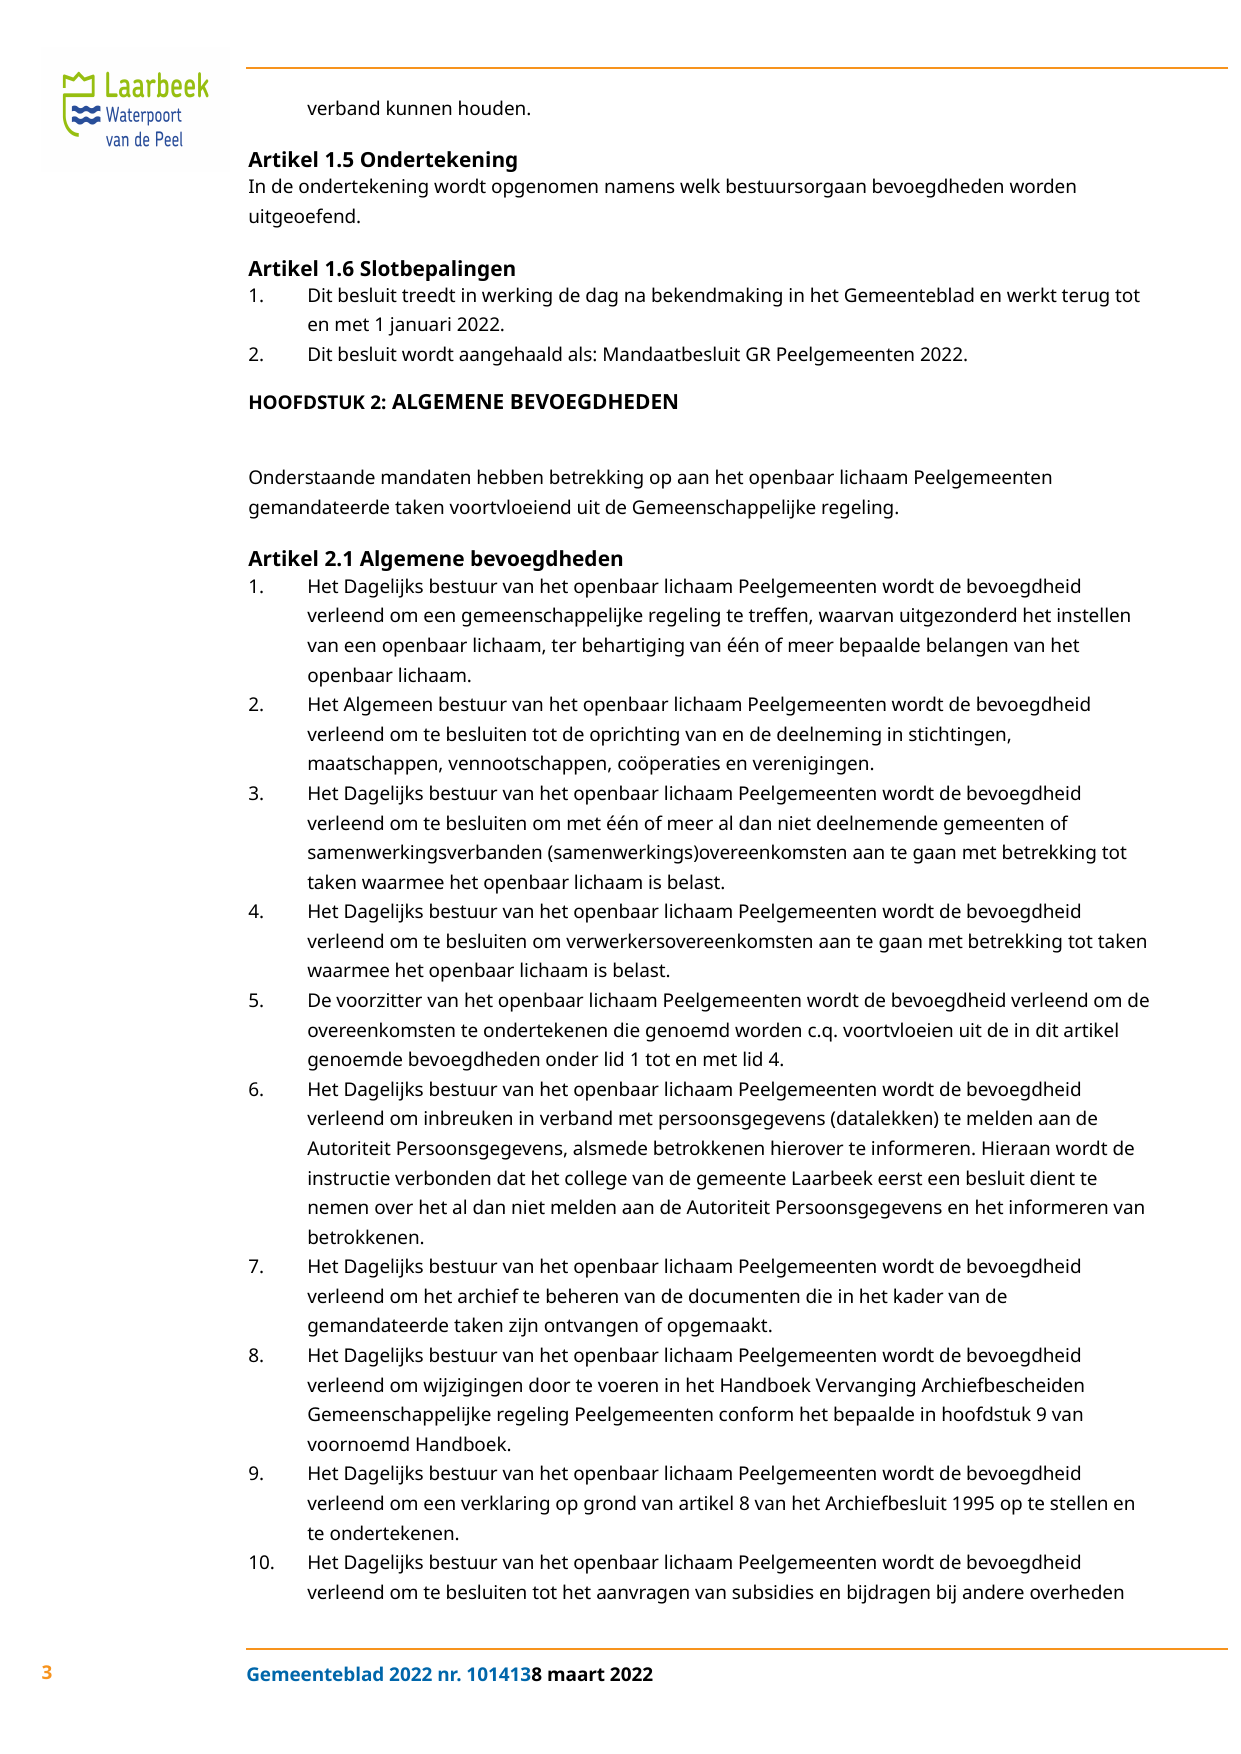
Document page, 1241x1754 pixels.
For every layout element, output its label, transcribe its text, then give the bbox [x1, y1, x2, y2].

text Artikel 1.5 Ondertekening [248, 145, 1152, 174]
text Artikel 1.6 Slotbepalingen [248, 254, 1152, 282]
list Het Dagelijks bestuur van het openbaar lichaam Peelgemeenten wordt de bevoegdheid verleend om een gemeenschappelijke regeling te treffen, waarvan uitgezonderd het instellen van een openbaar lichaam, ter behartiging van één of meer bepaalde belangen van het openbaar lichaam. [248, 573, 1152, 687]
list Het Dagelijks bestuur van het openbaar lichaam Peelgemeenten wordt de bevoegdheid verleend om wijzigingen door te voeren in het Handboek Vervanging Archiefbescheiden Gemeenschappelijke regeling Peelgemeenten conform het bepaalde in hoofdstuk 9 van voornoemd Handboek. [248, 1342, 1152, 1457]
text In de ondertekening wordt opgenomen namens welk bestuursorgaan bevoegdheden worden uitgeoefend. [248, 174, 1152, 229]
list Het Dagelijks bestuur van het openbaar lichaam Peelgemeenten wordt de bevoegdheid verleend om te besluiten om verwerkersovereenkomsten aan te gaan met betrekking tot taken waarmee het openbaar lichaam is belast. [248, 898, 1152, 983]
list verband kunnen houden. [248, 95, 1152, 121]
text HOOFDSTUK 2: ALGEMENE BEVOEGDHEDEN [248, 387, 1152, 415]
list Het Dagelijks bestuur van het openbaar lichaam Peelgemeenten wordt de bevoegdheid verleend om te besluiten tot het aanvragen van subsidies en bijdragen bij andere overheden [248, 1549, 1152, 1604]
list Dit besluit treedt in werking de dag na bekendmaking in het Gemeenteblad en werkt terug tot en met 1 januari 2022. [248, 282, 1152, 337]
list Het Algemeen bestuur van het openbaar lichaam Peelgemeenten wordt de bevoegdheid verleend om te besluiten tot de oprichting van en de deelneming in stichtingen, maatschappen, vennootschappen, coöperaties en verenigingen. [248, 691, 1152, 776]
text Artikel 2.1 Algemene bevoegdheden [248, 544, 1152, 573]
text Onderstaande mandaten hebben betrekking op aan het openbaar lichaam Peelgemeenten gemandateerde taken voortvloeiend uit de Gemeenschappelijke regeling. [248, 464, 1152, 520]
list De voorzitter van het openbaar lichaam Peelgemeenten wordt de bevoegdheid verleend om de overeenkomsten te ondertekenen die genoemd worden c.q. voortvloeien uit de in dit artikel genoemde bevoegdheden onder lid 1 tot en met lid 4. [248, 987, 1152, 1072]
list Het Dagelijks bestuur van het openbaar lichaam Peelgemeenten wordt de bevoegdheid verleend om inbreuken in verband met persoonsgegevens (datalekken) te melden aan de Autoriteit Persoonsgegevens, alsmede betrokkenen hierover te informeren. Hieraan wordt de instructie verbonden dat het college van de gemeente Laarbeek eerst een besluit dient te nemen over het al dan niet melden aan de Autoriteit Persoonsgegevens en het informeren van betrokkenen. [248, 1076, 1152, 1249]
list Het Dagelijks bestuur van het openbaar lichaam Peelgemeenten wordt de bevoegdheid verleend om het archief te beheren van de documenten die in het kader van de gemandateerde taken zijn ontvangen of opgemaakt. [248, 1253, 1152, 1338]
list Het Dagelijks bestuur van het openbaar lichaam Peelgemeenten wordt de bevoegdheid verleend om een verklaring op grond van artikel 8 van het Archiefbesluit 1995 op te stellen en te ondertekenen. [248, 1461, 1152, 1545]
picture [41, 47, 231, 172]
list Dit besluit wordt aangehaald als: Mandaatbesluit GR Peelgemeenten 2022. [248, 341, 1152, 367]
list Het Dagelijks bestuur van het openbaar lichaam Peelgemeenten wordt de bevoegdheid verleend om te besluiten om met één of meer al dan niet deelnemende gemeenten of samenwerkingsverbanden (samenwerkings)overeenkomsten aan te gaan met betrekking tot taken waarmee het openbaar lichaam is belast. [248, 780, 1152, 894]
